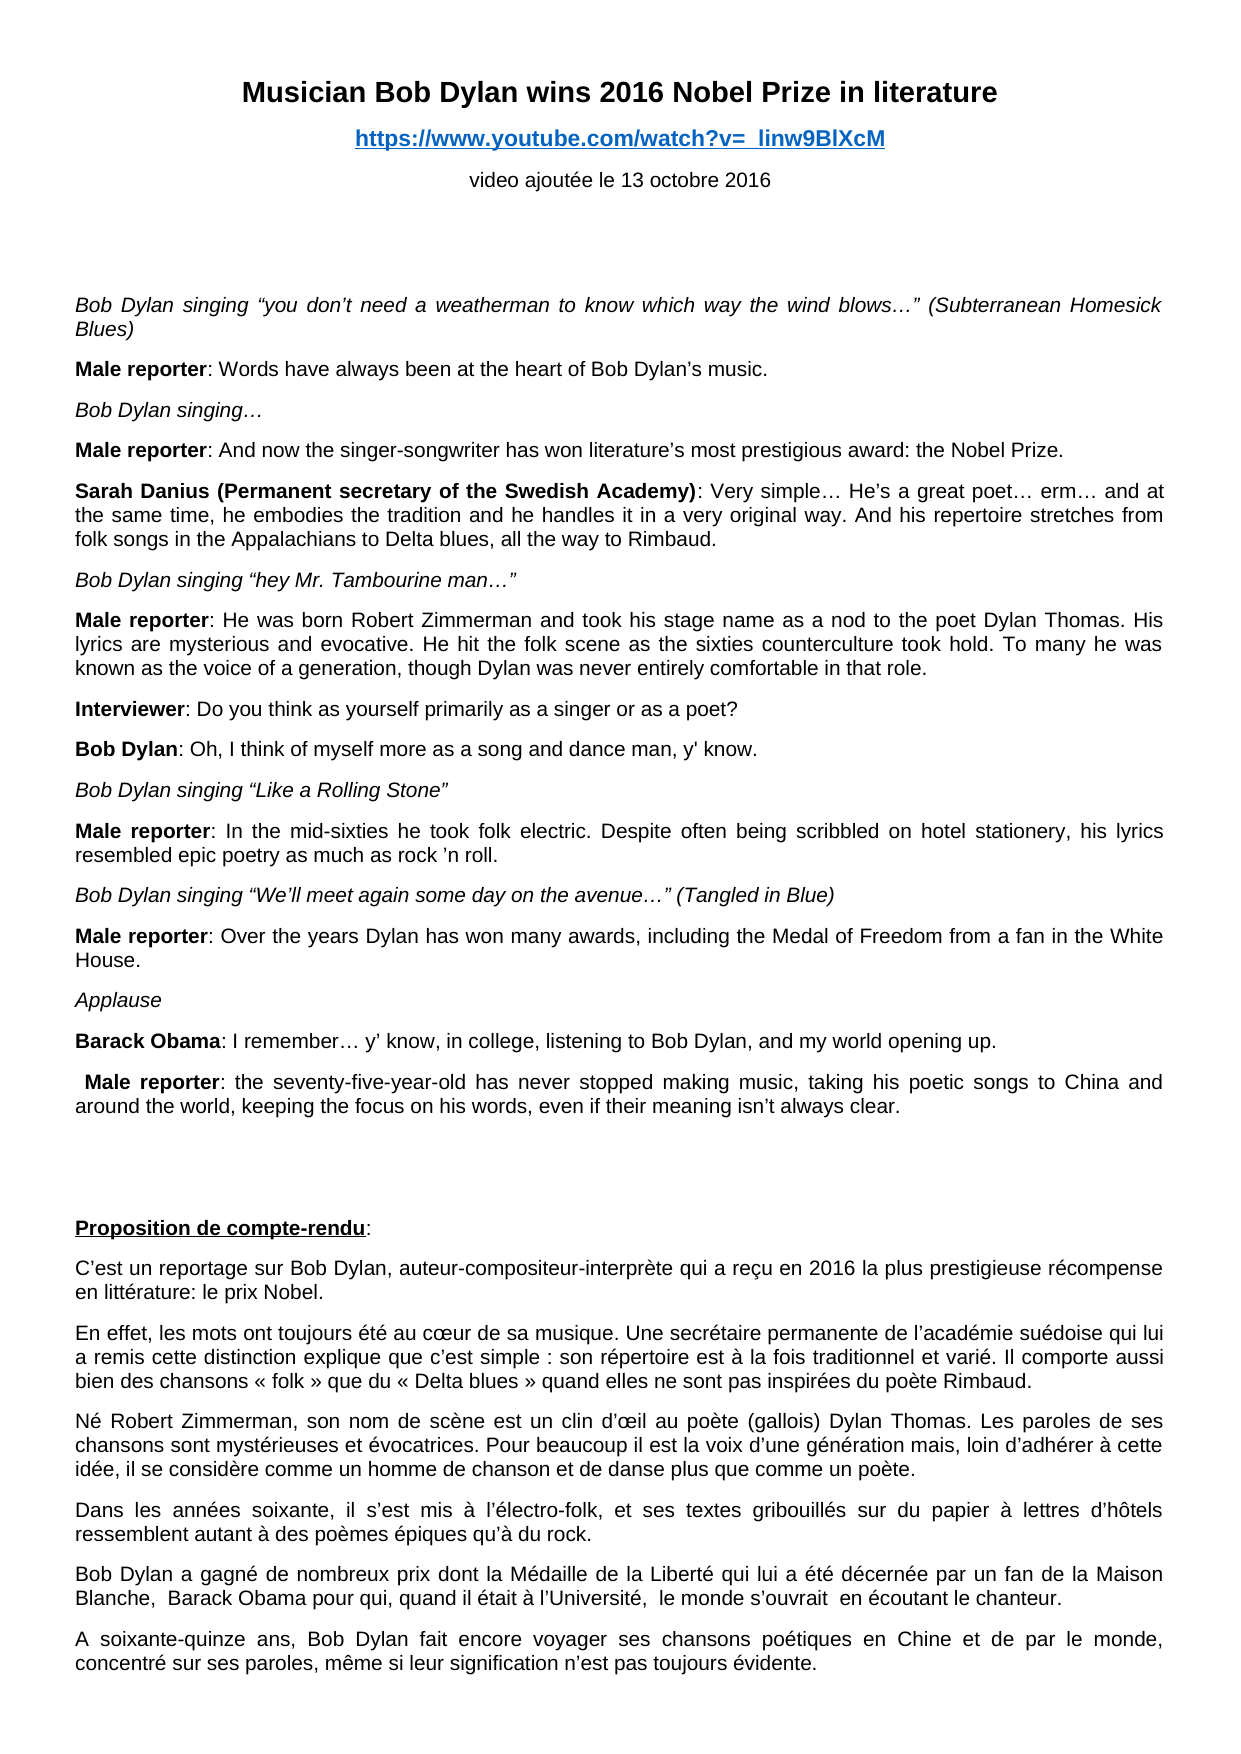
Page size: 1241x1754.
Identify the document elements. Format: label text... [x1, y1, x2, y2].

text Applause [75, 988, 1165, 1012]
text C’est un reportage sur Bob Dylan, auteur-compositeur-interprète qui a reçu en 2016 la plus prestigieuse récompense en littérature: le prix Nobel. [75, 1256, 1165, 1304]
text Barack Obama: I remember… y’ know, in college, listening to Bob Dylan, and my world opening up. [75, 1029, 1165, 1053]
text Né Robert Zimmerman, son nom de scène est un clin d’œil au poète (gallois) Dylan Thomas. Les paroles de ses chansons sont mystérieuses et évocatrices. Pour beaucoup il est la voix d’une génération mais, loin d’adhérer à cette idée, il se considère comme un homme de chanson et de danse plus que comme un poète. [75, 1409, 1165, 1481]
text Sarah Danius (Permanent secretary of the Swedish Academy): Very simple… He’s a great poet… erm… and at the same time, he embodies the tradition and he handles it in a very original way. And his repertoire stretches from folk songs in the Appalachians to Delta blues, all the way to Rimbaud. [75, 479, 1165, 551]
text Dans les années soixante, il s’est mis à l’électro-folk, et ses textes gribouillés sur du papier à lettres d’hôtels ressemblent autant à des poèmes épiques qu’à du rock. [75, 1498, 1165, 1546]
text Bob Dylan a gagné de nombreux prix dont la Médaille de la Liberté qui lui a été décernée par un fan de la Maison Blanche, Barack Obama pour qui, quand il était à l’Université, le monde s’ouvrait en écoutant le chanteur. [75, 1562, 1165, 1610]
text Musician Bob Dylan wins 2016 Nobel Prize in literature [75, 75, 1165, 108]
text https://www.youtube.com/watch?v=_linw9BlXcM [75, 125, 1165, 152]
text Interviewer: Do you think as yourself primarily as a singer or as a poet? [75, 697, 1165, 721]
text video ajoutée le 13 octobre 2016 [75, 168, 1165, 192]
text Bob Dylan singing “you don’t need a weatherman to know which way the wind blows…” (Subterranean Homesick Blues) [75, 292, 1165, 340]
text A soixante-quinze ans, Bob Dylan fait encore voyager ses chansons poétiques en Chine et de par le monde, concentré sur ses paroles, même si leur signification n’est pas toujours évidente. [75, 1627, 1165, 1675]
text Bob Dylan singing… [75, 398, 1165, 422]
text Bob Dylan singing “Like a Rolling Stone” [75, 778, 1165, 802]
text Bob Dylan: Oh, I think of myself more as a song and dance man, y' know. [75, 737, 1165, 761]
text Male reporter: And now the singer-songwriter has won literature’s most prestigious award: the Nobel Prize. [75, 438, 1165, 462]
text En effet, les mots ont toujours été au cœur de sa musique. Une secrétaire permanente de l’académie suédoise qui lui a remis cette distinction explique que c’est simple : son répertoire est à la fois traditionnel et varié. Il comporte aussi bien des chansons « folk » que du « Delta blues » quand elles ne sont pas inspirées du poète Rimbaud. [75, 1321, 1165, 1392]
text Male reporter: In the mid-sixties he took folk electric. Despite often being scribbled on hotel stationery, his lyrics resembled epic poetry as much as rock ’n roll. [75, 818, 1165, 866]
text Male reporter: He was born Robert Zimmerman and took his stage name as a nod to the poet Dylan Thomas. His lyrics are mysterious and evocative. He hit the folk scene as the sixties counterculture took hold. To many he was known as the voice of a generation, though Dylan was never entirely comfortable in that role. [75, 608, 1165, 680]
text Bob Dylan singing “We’ll meet again some day on the avenue…” (Tangled in Blue) [75, 883, 1165, 907]
text Male reporter: Words have always been at the heart of Bob Dylan’s music. [75, 357, 1165, 381]
text Male reporter: the seventy-five-year-old has never stopped making music, taking his poetic songs to China and around the world, keeping the focus on his words, even if their meaning isn’t always clear. [75, 1069, 1165, 1117]
text Male reporter: Over the years Dylan has won many awards, including the Medal of Freedom from a fan in the White House. [75, 924, 1165, 972]
text Proposition de compte-rendu: [75, 1215, 1165, 1239]
text Bob Dylan singing “hey Mr. Tambourine man…” [75, 567, 1165, 591]
